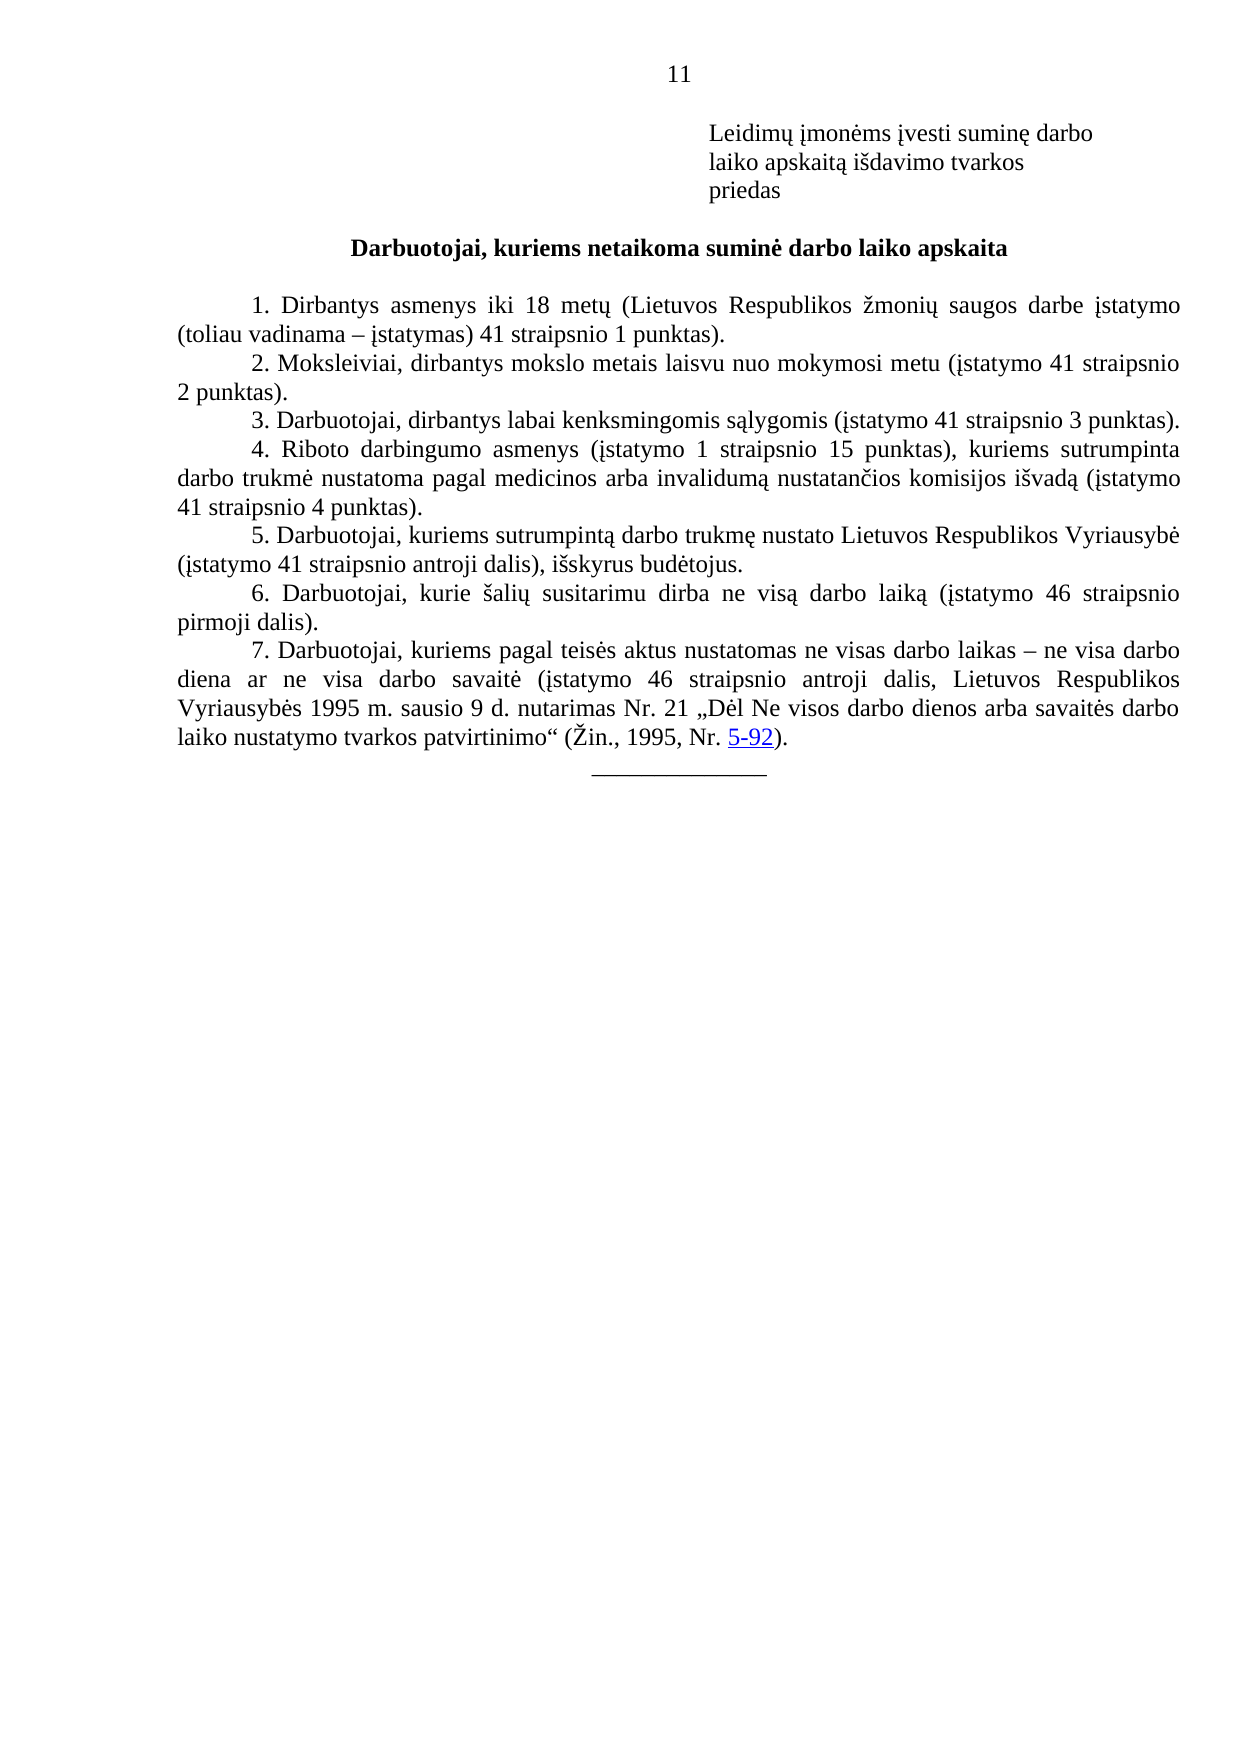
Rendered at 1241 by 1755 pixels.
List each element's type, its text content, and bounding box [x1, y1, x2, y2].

text 7. Darbuotojai, kuriems pagal teisės aktus nustatomas ne visas darbo laikas – ne visa darbo diena ar ne visa darbo savaitė (įstatymo 46 straipsnio antroji dalis, Lietuvos Respublikos Vyriausybės 1995 m. sausio 9 d. nutarimas Nr. 21 „Dėl Ne visos darbo dienos arba savaitės darbo laiko nustatymo tvarkos patvirtinimo“ (Žin., 1995, Nr. 5-92). [177, 636, 1181, 751]
text 5. Darbuotojai, kuriems sutrumpintą darbo trukmę nustato Lietuvos Respublikos Vyriausybė (įstatymo 41 straipsnio antroji dalis), išskyrus budėtojus. [177, 521, 1181, 578]
text priedas [177, 176, 1181, 204]
text Darbuotojai, kuriems netaikoma suminė darbo laiko apskaita [177, 233, 1181, 262]
text 1. Dirbantys asmenys iki 18 metų (Lietuvos Respublikos žmonių saugos darbe įstatymo (toliau vadinama – įstatymas) 41 straipsnio 1 punktas). [177, 291, 1181, 348]
text 4. Riboto darbingumo asmenys (įstatymo 1 straipsnio 15 punktas), kuriems sutrumpinta darbo trukmė nustatoma pagal medicinos arba invalidumą nustatančios komisijos išvadą (įstatymo 41 straipsnio 4 punktas). [177, 434, 1181, 521]
text laiko apskaitą išdavimo tvarkos [177, 147, 1181, 176]
text ______________ [177, 751, 1181, 779]
text 2. Moksleiviai, dirbantys mokslo metais laisvu nuo mokymosi metu (įstatymo 41 straipsnio 2 punktas). [177, 348, 1181, 406]
text 3. Darbuotojai, dirbantys labai kenksmingomis sąlygomis (įstatymo 41 straipsnio 3 punktas). [177, 406, 1181, 434]
text Leidimų įmonėms įvesti suminę darbo [177, 118, 1181, 147]
text 6. Darbuotojai, kurie šalių susitarimu dirba ne visą darbo laiką (įstatymo 46 straipsnio pirmoji dalis). [177, 578, 1181, 636]
